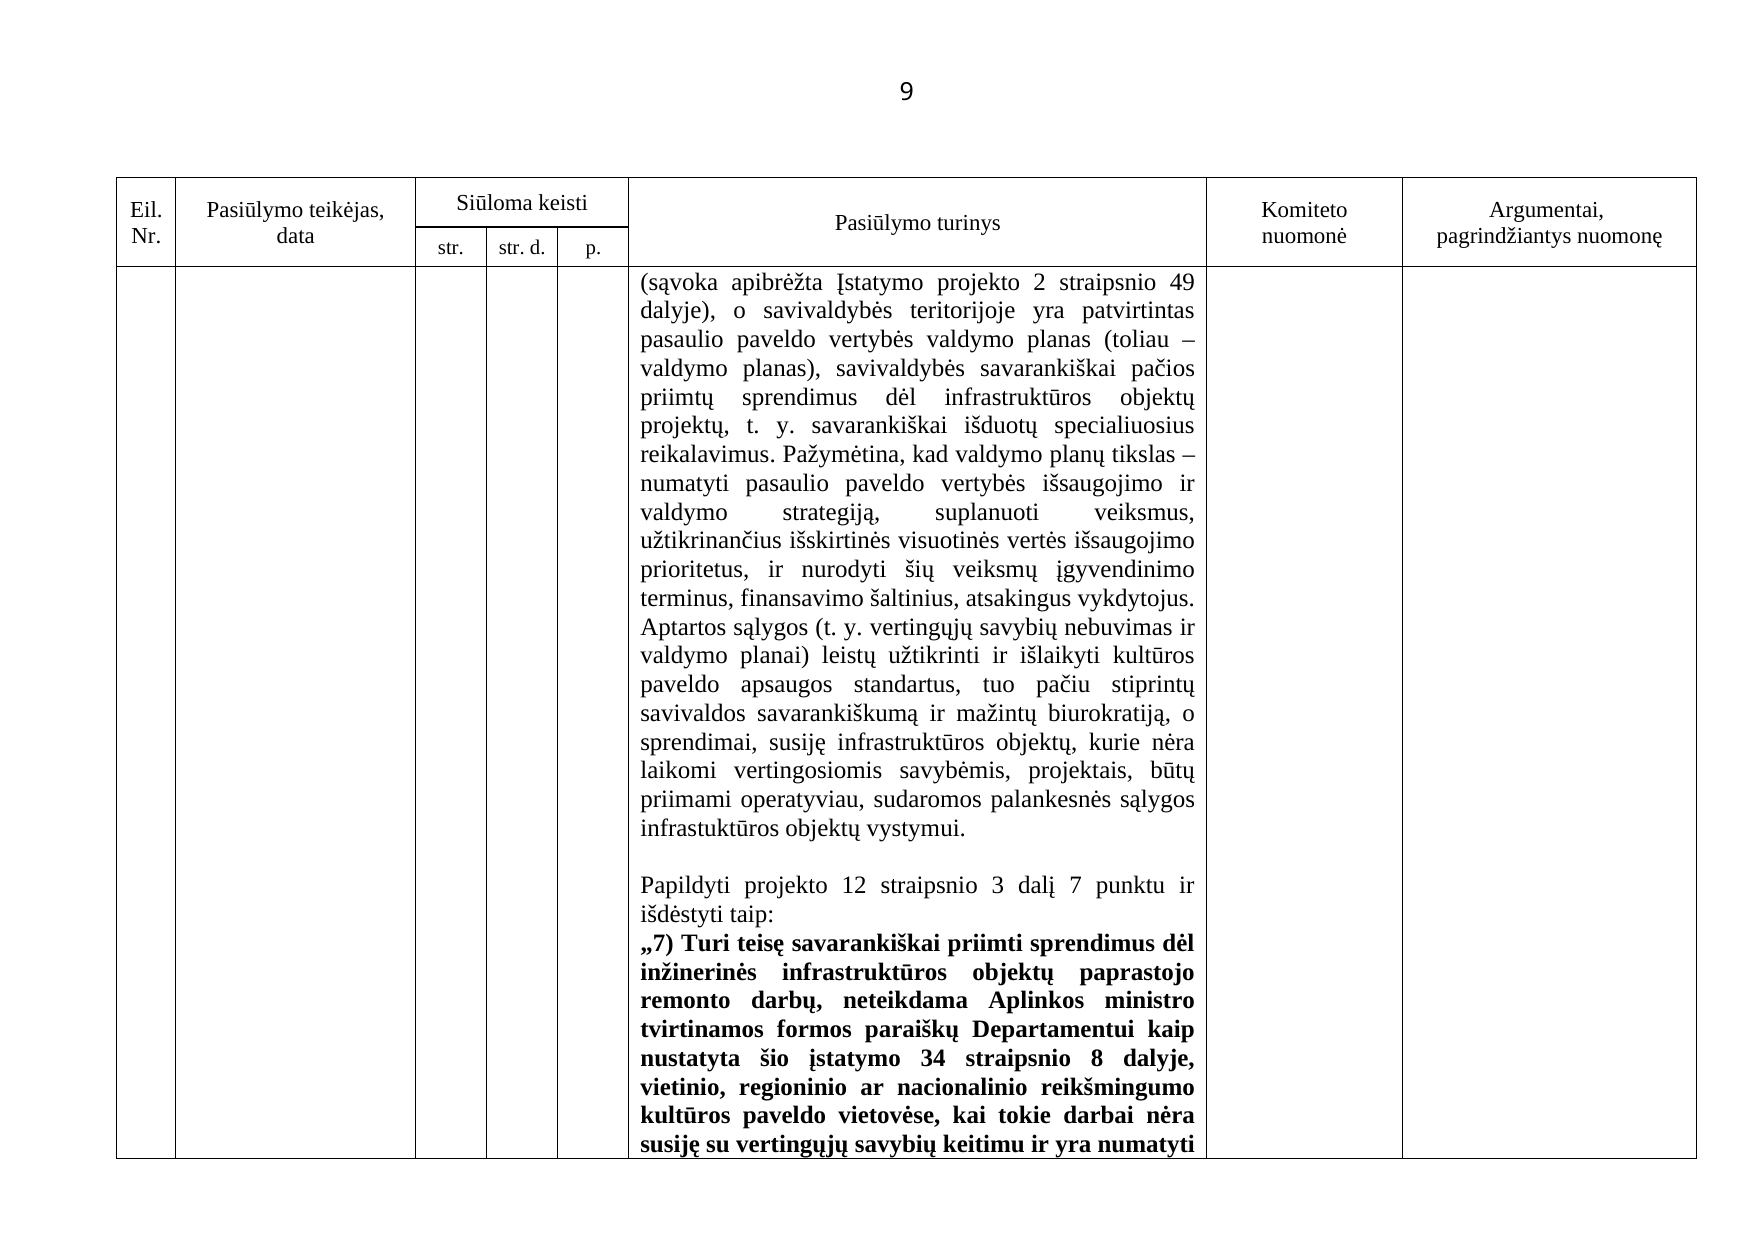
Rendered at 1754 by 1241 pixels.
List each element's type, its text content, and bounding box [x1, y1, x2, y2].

table_cell [558, 267, 628, 1158]
table_header Argumentai, pagrindžiantys nuomonę [1403, 178, 1696, 266]
table_header Siūloma keisti [416, 178, 628, 226]
table_header Komiteto nuomonė [1207, 178, 1402, 266]
table_cell [1403, 267, 1696, 1158]
table_cell p. [558, 228, 628, 266]
table_header Pasiūlymo turinys [629, 178, 1206, 266]
table_header Eil. Nr. [117, 178, 175, 266]
table_cell [117, 267, 175, 1158]
table_cell (sąvoka apibrėžta Įstatymo projekto 2 straipsnio 49 dalyje), o savivaldybės teritorijoje yra patvirtintas pasaulio paveldo vertybės valdymo planas (toliau – valdymo planas), savivaldybės savarankiškai pačios priimtų sprendimus dėl infrastruktūros objektų projektų, t. y. savarankiškai išduotų specialiuosius reikalavimus. Pažymėtina, kad valdymo planų tikslas – numatyti pasaulio paveldo vertybės išsaugojimo ir valdymo strategiją, suplanuoti veiksmus, užtikrinančius išskirtinės visuotinės vertės išsaugojimo prioritetus, ir nurodyti šių veiksmų įgyvendinimo terminus, finansavimo šaltinius, atsakingus vykdytojus. Aptartos sąlygos (t. y. vertingųjų savybių nebuvimas ir valdymo planai) leistų užtikrinti ir išlaikyti kultūros paveldo apsaugos standartus, tuo pačiu stiprintų savivaldos savarankiškumą ir mažintų biurokratiją, o sprendimai, susiję infrastruktūros objektų, kurie nėra laikomi vertingosiomis savybėmis, projektais, būtų priimami operatyviau, sudaromos palankesnės sąlygos infrastuktūros objektų vystymui. Papildyti projekto 12 straipsnio 3 dalį 7 punktu ir išdėstyti taip: „7) Turi teisę savarankiškai priimti sprendimus dėl inžinerinės infrastruktūros objektų paprastojo remonto darbų, neteikdama Aplinkos ministro tvirtinamos formos paraiškų Departamentui kaip nustatyta šio įstatymo 34 straipsnio 8 dalyje, vietinio, regioninio ar nacionalinio reikšmingumo kultūros paveldo vietovėse, kai tokie darbai nėra susiję su vertingųjų savybių keitimu ir yra numatyti [629, 267, 1206, 1158]
table_cell str. [416, 228, 486, 266]
table_header Pasiūlymo teikėjas, data [176, 178, 415, 266]
table_cell [1207, 267, 1402, 1158]
table_cell [176, 267, 415, 1158]
table_cell [416, 267, 486, 1158]
table_cell str. d. [487, 228, 557, 266]
table_cell [487, 267, 557, 1158]
